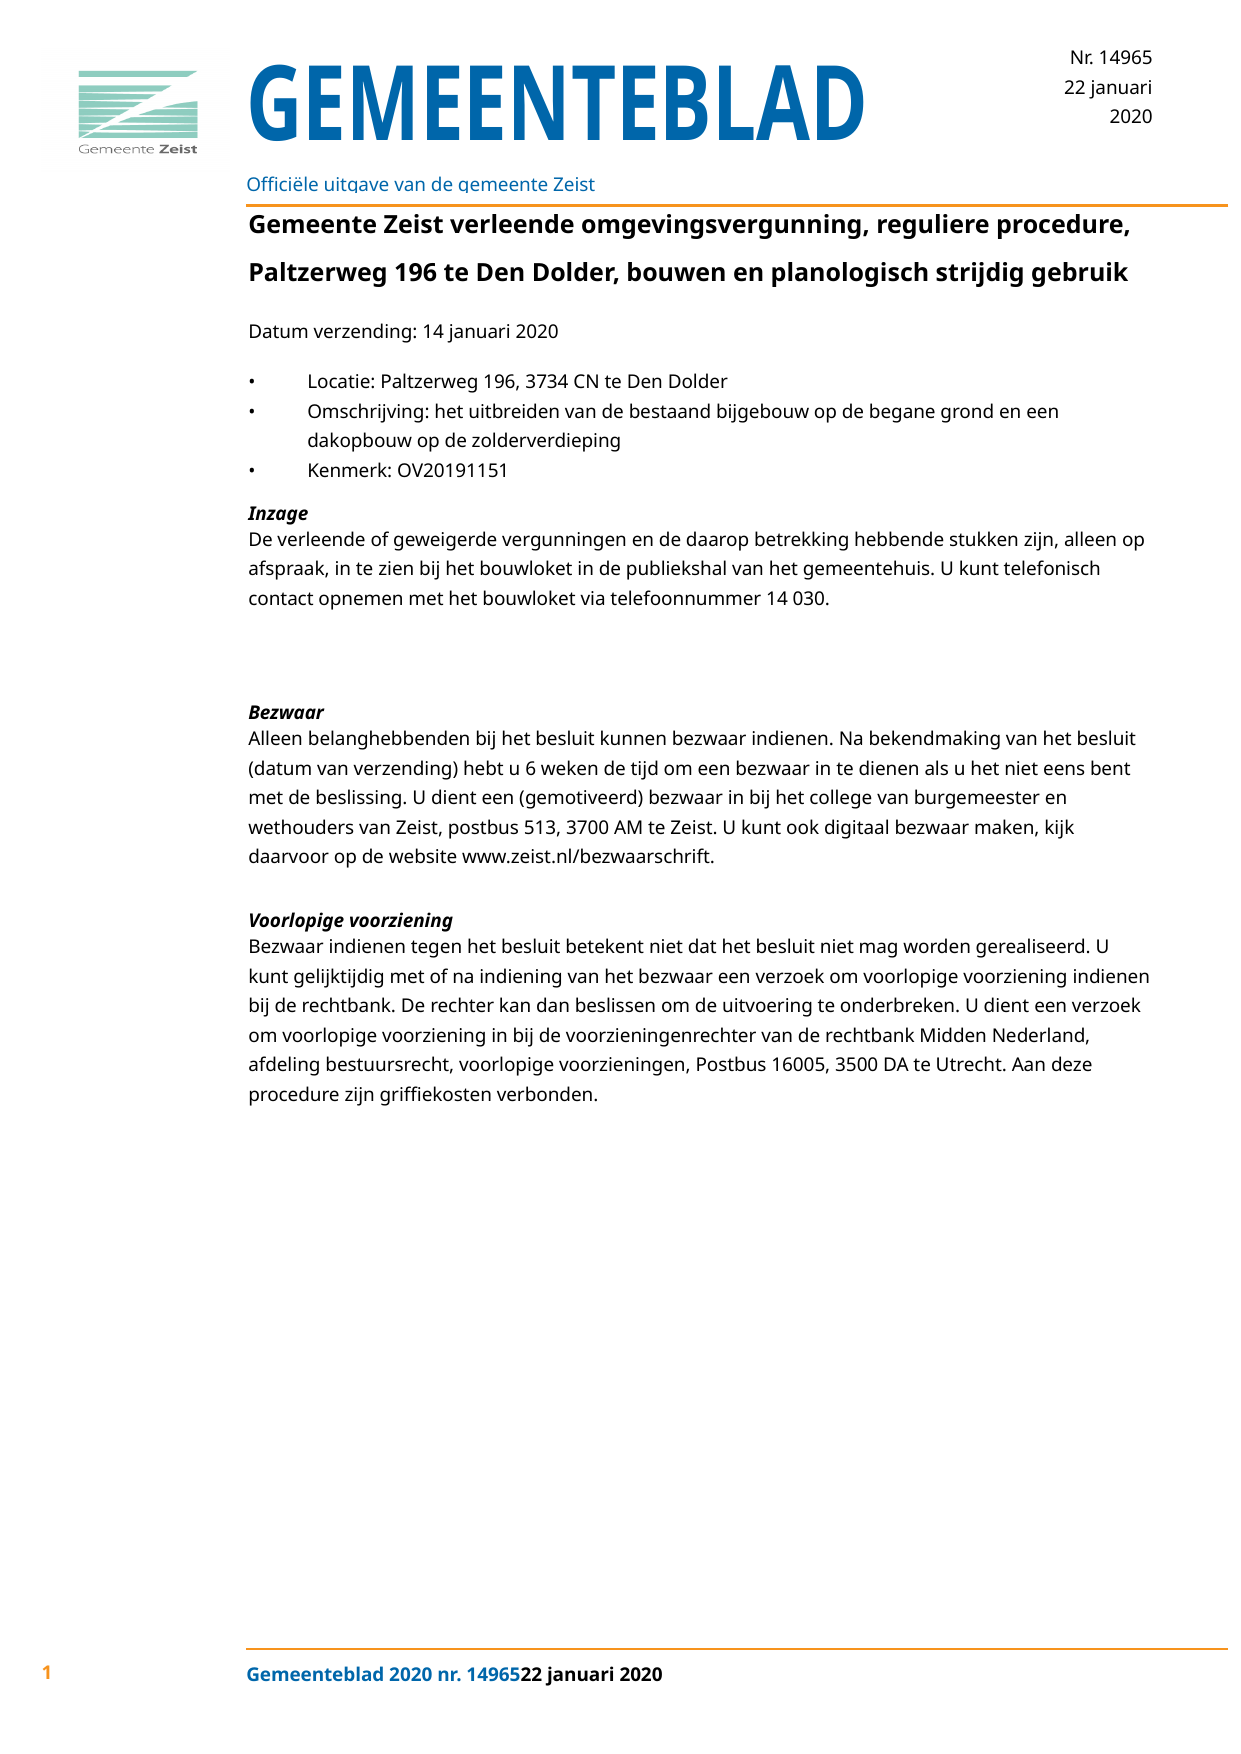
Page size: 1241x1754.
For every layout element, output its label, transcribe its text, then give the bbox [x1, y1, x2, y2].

text Inzage [248, 500, 1152, 526]
text Datum verzending: 14 januari 2020 [248, 318, 1152, 344]
list Kenmerk: OV20191151 [248, 457, 1152, 483]
text Bezwaar [248, 699, 1152, 725]
text Alleen belanghebbenden bij het besluit kunnen bezwaar indienen. Na bekendmaking van het besluit (datum van verzending) hebt u 6 weken de tijd om een bezwaar in te dienen als u het niet eens bent met de beslissing. U dient een (gemotiveerd) bezwaar in bij het college van burgemeester en wethouders van Zeist, postbus 513, 3700 AM te Zeist. U kunt ook digitaal bezwaar maken, kijk daarvoor op de website www.zeist.nl/bezwaarschrift. [248, 725, 1152, 869]
picture [41, 47, 231, 172]
text De verleende of geweigerde vergunningen en de daarop betrekking hebbende stukken zijn, alleen op afspraak, in te zien bij het bouwloket in de publiekshal van het gemeentehuis. U kunt telefonisch contact opnemen met het bouwloket via telefoonnummer 14 030. [248, 526, 1152, 611]
list Locatie: Paltzerweg 196, 3734 CN te Den Dolder [248, 368, 1152, 394]
list Omschrijving: het uitbreiden van de bestaand bijgebouw op de begane grond en een dakopbouw op de zolderverdieping [248, 398, 1152, 453]
text Bezwaar indienen tegen het besluit betekent niet dat het besluit niet mag worden gerealiseerd. U kunt gelijktijdig met of na indiening van het bezwaar een verzoek om voorlopige voorziening indienen bij de rechtbank. De rechter kan dan beslissen om de uitvoering te onderbreken. U dient een verzoek om voorlopige voorziening in bij de voorzieningenrechter van de rechtbank Midden Nederland, afdeling bestuursrecht, voorlopige voorzieningen, Postbus 16005, 3500 DA te Utrecht. Aan deze procedure zijn griffiekosten verbonden. [248, 933, 1152, 1107]
text Voorlopige voorziening [248, 907, 1152, 933]
text Gemeente Zeist verleende omgevingsvergunning, reguliere procedure, Paltzerweg 196 te Den Dolder, bouwen en planologisch strijdig gebruik [248, 207, 1152, 288]
